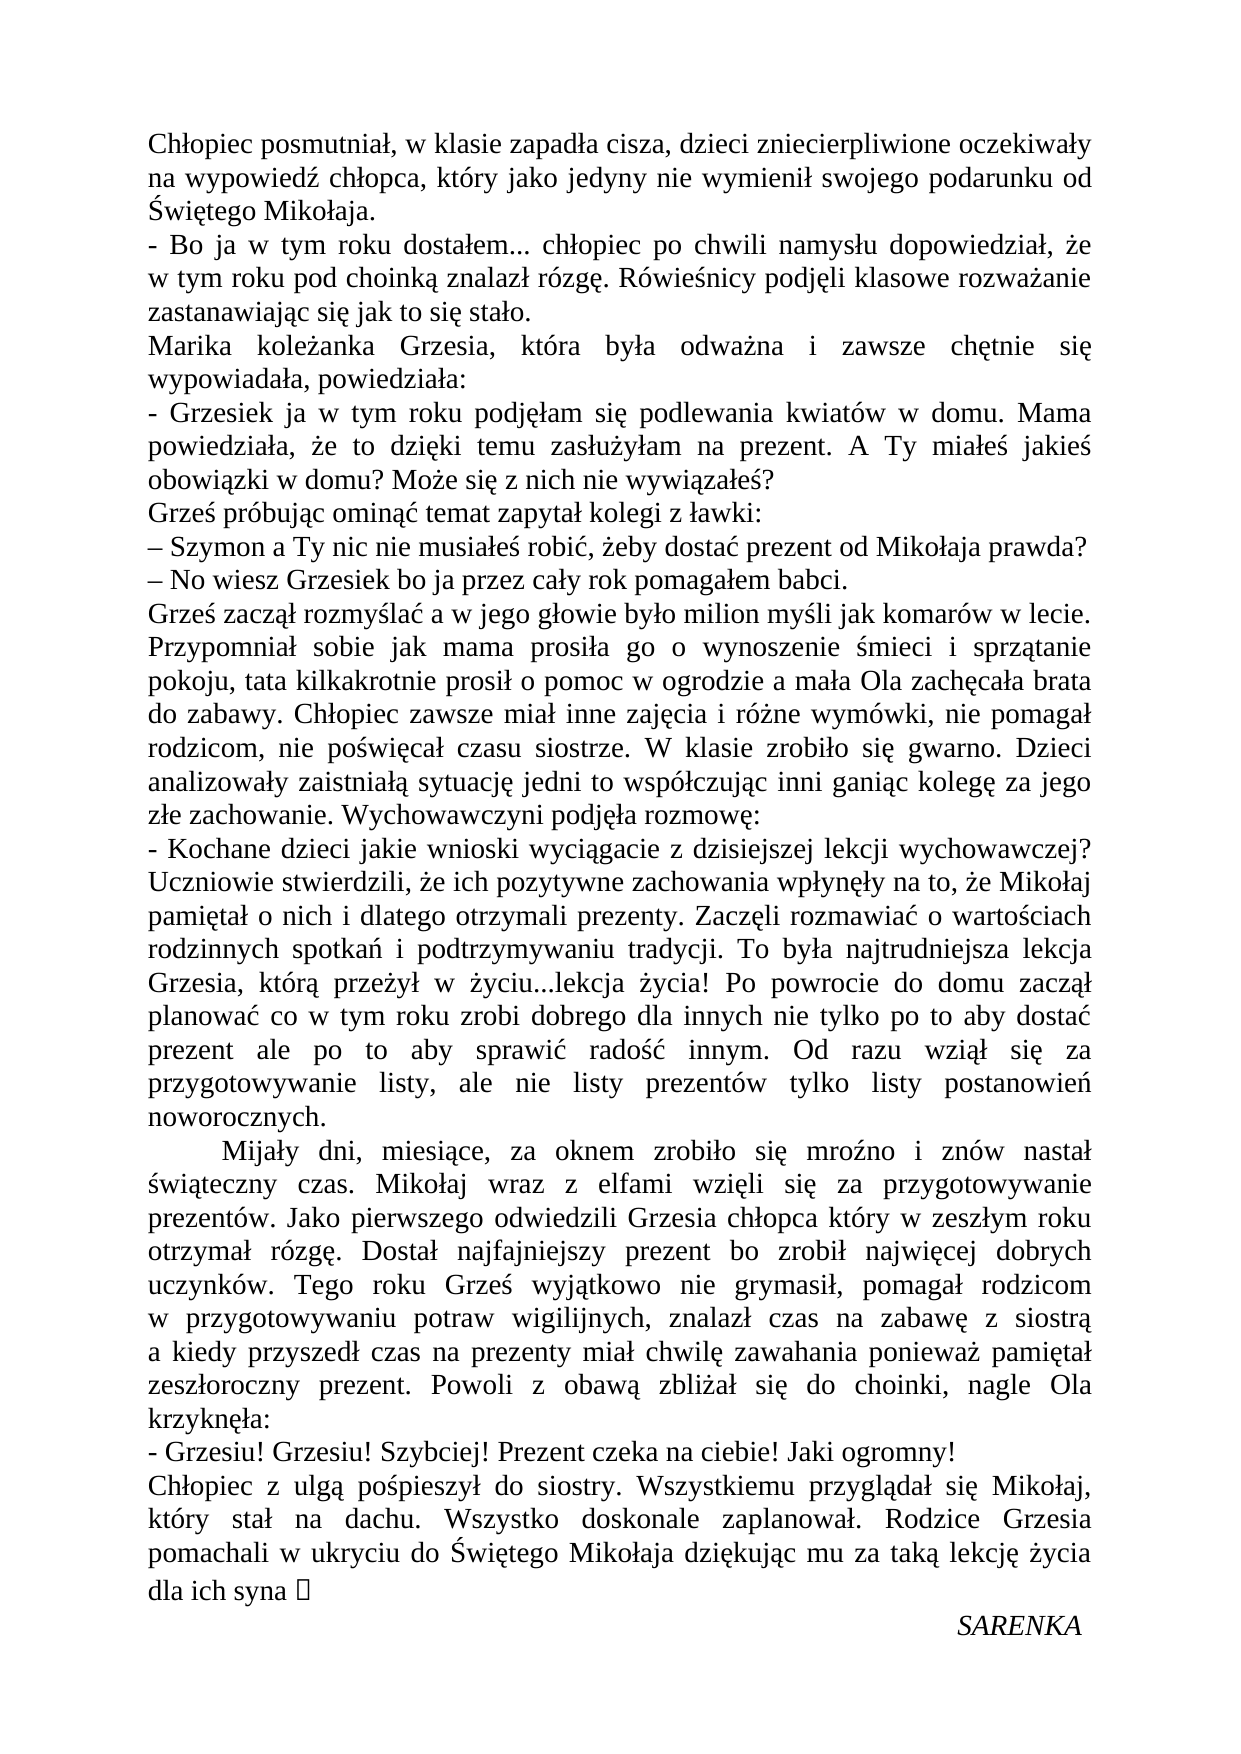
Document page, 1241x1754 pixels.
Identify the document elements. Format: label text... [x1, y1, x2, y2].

text – Szymon a Ty nic nie musiałeś robić, żeby dostać prezent od Mikołaja prawda? [148, 529, 1093, 562]
text Grześ zaczął rozmyślać a w jego głowie było milion myśli jak komarów w lecie. Przypomniał sobie jak mama prosiła go o wynoszenie śmieci i sprzątanie pokoju, tata kilkakrotnie prosił o pomoc w ogrodzie a mała Ola zachęcała brata do zabawy. Chłopiec zawsze miał inne zajęcia i różne wymówki, nie pomagał rodzicom, nie poświęcał czasu siostrze. W klasie zrobiło się gwarno. Dzieci analizowały zaistniałą sytuację jedni to współczując inni ganiąc kolegę za jego złe zachowanie. Wychowawczyni podjęła rozmowę: [148, 596, 1093, 831]
text Chłopiec posmutniał, w klasie zapadła cisza, dzieci zniecierpliwione oczekiwały na wypowiedź chłopca, który jako jedyny nie wymienił swojego podarunku od Świętego Mikołaja. [148, 126, 1093, 227]
text SARENKA [148, 1608, 1093, 1642]
text Chłopiec z ulgą pośpieszył do siostry. Wszystkiemu przyglądał się Mikołaj, który stał na dachu. Wszystko doskonale zaplanował. Rodzice Grzesia pomachali w ukryciu do Świętego Mikołaja dziękując mu za taką lekcję życia dla ich syna  [148, 1468, 1093, 1608]
text - Kochane dzieci jakie wnioski wyciągacie z dzisiejszej lekcji wychowawczej? Uczniowie stwierdzili, że ich pozytywne zachowania wpłynęły na to, że Mikołaj pamiętał o nich i dlatego otrzymali prezenty. Zaczęli rozmawiać o wartościach rodzinnych spotkań i podtrzymywaniu tradycji. To była najtrudniejsza lekcja Grzesia, którą przeżył w życiu...lekcja życia! Po powrocie do domu zaczął planować co w tym roku zrobi dobrego dla innych nie tylko po to aby dostać prezent ale po to aby sprawić radość innym. Od razu wziął się za przygotowywanie listy, ale nie listy prezentów tylko listy postanowień noworocznych. [148, 831, 1093, 1133]
text - Grzesiek ja w tym roku podjęłam się podlewania kwiatów w domu. Mama powiedziała, że to dzięki temu zasłużyłam na prezent. A Ty miałeś jakieś obowiązki w domu? Może się z nich nie wywiązałeś? [148, 395, 1093, 495]
text Mijały dni, miesiące, za oknem zrobiło się mroźno i znów nastał świąteczny czas. Mikołaj wraz z elfami wzięli się za przygotowywanie prezentów. Jako pierwszego odwiedzili Grzesia chłopca który w zeszłym roku otrzymał rózgę. Dostał najfajniejszy prezent bo zrobił najwięcej dobrych uczynków. Tego roku Grześ wyjątkowo nie grymasił, pomagał rodzicom w przygotowywaniu potraw wigilijnych, znalazł czas na zabawę z siostrą a kiedy przyszedł czas na prezenty miał chwilę zawahania ponieważ pamiętał zeszłoroczny prezent. Powoli z obawą zbliżał się do choinki, nagle Ola krzyknęła: [148, 1133, 1093, 1434]
text – No wiesz Grzesiek bo ja przez cały rok pomagałem babci. [148, 562, 1093, 596]
text Marika koleżanka Grzesia, która była odważna i zawsze chętnie się wypowiadała, powiedziała: [148, 328, 1093, 395]
text - Grzesiu! Grzesiu! Szybciej! Prezent czeka na ciebie! Jaki ogromny! [148, 1434, 1093, 1468]
text - Bo ja w tym roku dostałem... chłopiec po chwili namysłu dopowiedział, że w tym roku pod choinką znalazł rózgę. Rówieśnicy podjęli klasowe rozważanie zastanawiając się jak to się stało. [148, 227, 1093, 328]
text Grześ próbując ominąć temat zapytał kolegi z ławki: [148, 495, 1093, 529]
